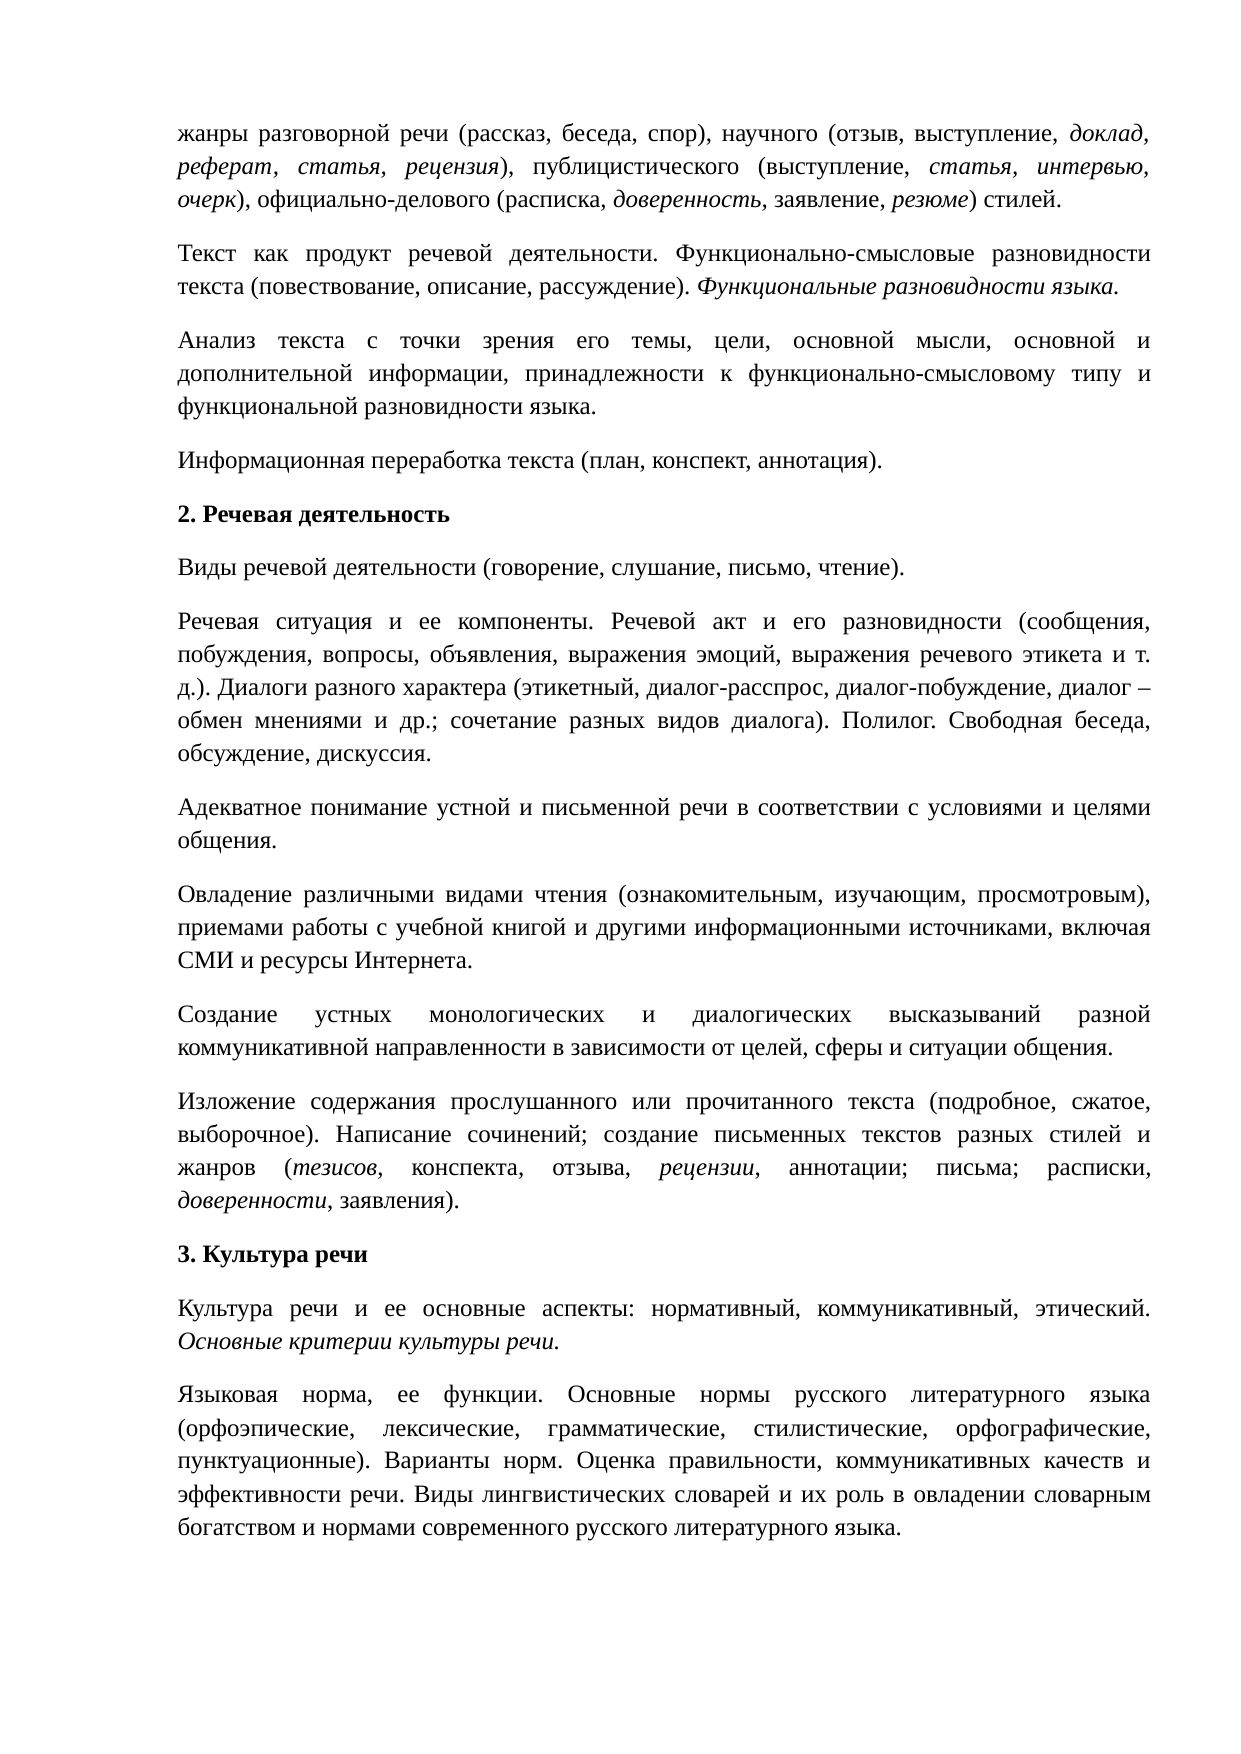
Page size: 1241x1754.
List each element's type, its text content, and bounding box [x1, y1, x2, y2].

text Текст как продукт речевой деятельности. Функционально-смысловые разновидности текста (повествование, описание, рассуждение). Функциональные разновидности языка. [177, 238, 1152, 300]
text Культура речи и ее основные аспекты: нормативный, коммуникативный, этический. Основные критерии культуры речи. [177, 1293, 1152, 1354]
text Информационная переработка текста (план, конспект, аннотация). [177, 445, 1152, 473]
text Адекватное понимание устной и письменной речи в соответствии с условиями и целями общения. [177, 792, 1152, 854]
text Изложение содержания прослушанного или прочитанного текста (подробное, сжатое, выборочное). Написание сочинений; создание письменных текстов разных стилей и жанров (тезисов, конспекта, отзыва, рецензии, аннотации; письма; расписки, доверенности, заявления). [177, 1086, 1152, 1214]
text 3. Культура речи [177, 1239, 1152, 1268]
text Овладение различными видами чтения (ознакомительным, изучающим, просмотровым), приемами работы с учебной книгой и другими информационными источниками, включая СМИ и ресурсы Интернета. [177, 879, 1152, 974]
text Анализ текста с точки зрения его темы, цели, основной мысли, основной и дополнительной информации, принадлежности к функционально-смысловому типу и функциональной разновидности языка. [177, 325, 1152, 420]
text Создание устных монологических и диалогических высказываний разной коммуникативной направленности в зависимости от целей, сферы и ситуации общения. [177, 999, 1152, 1061]
text Языковая норма, ее функции. Основные нормы русского литературного языка (орфоэпические, лексические, грамматические, стилистические, орфографические, пунктуационные). Варианты норм. Оценка правильности, коммуникативных качеств и эффективности речи. Виды лингвистических словарей и их роль в овладении словарным богатством и нормами современного русского литературного языка. [177, 1379, 1152, 1540]
text Речевая ситуация и ее компоненты. Речевой акт и его разновидности (сообщения, побуждения, вопросы, объявления, выражения эмоций, выражения речевого этикета и т. д.). Диалоги разного характера (этикетный, диалог-расспрос, диалог-побуждение, диалог – обмен мнениями и др.; сочетание разных видов диалога). Полилог. Свободная беседа, обсуждение, дискуссия. [177, 606, 1152, 767]
text Виды речевой деятельности (говорение, слушание, письмо, чтение). [177, 552, 1152, 581]
text 2. Речевая деятельность [177, 499, 1152, 527]
text жанры разговорной речи (рассказ, беседа, спор), научного (отзыв, выступление, доклад, реферат, статья, рецензия), публицистического (выступление, статья, интервью, очерк), официально-делового (расписка, доверенность, заявление, резюме) стилей. [177, 118, 1152, 213]
